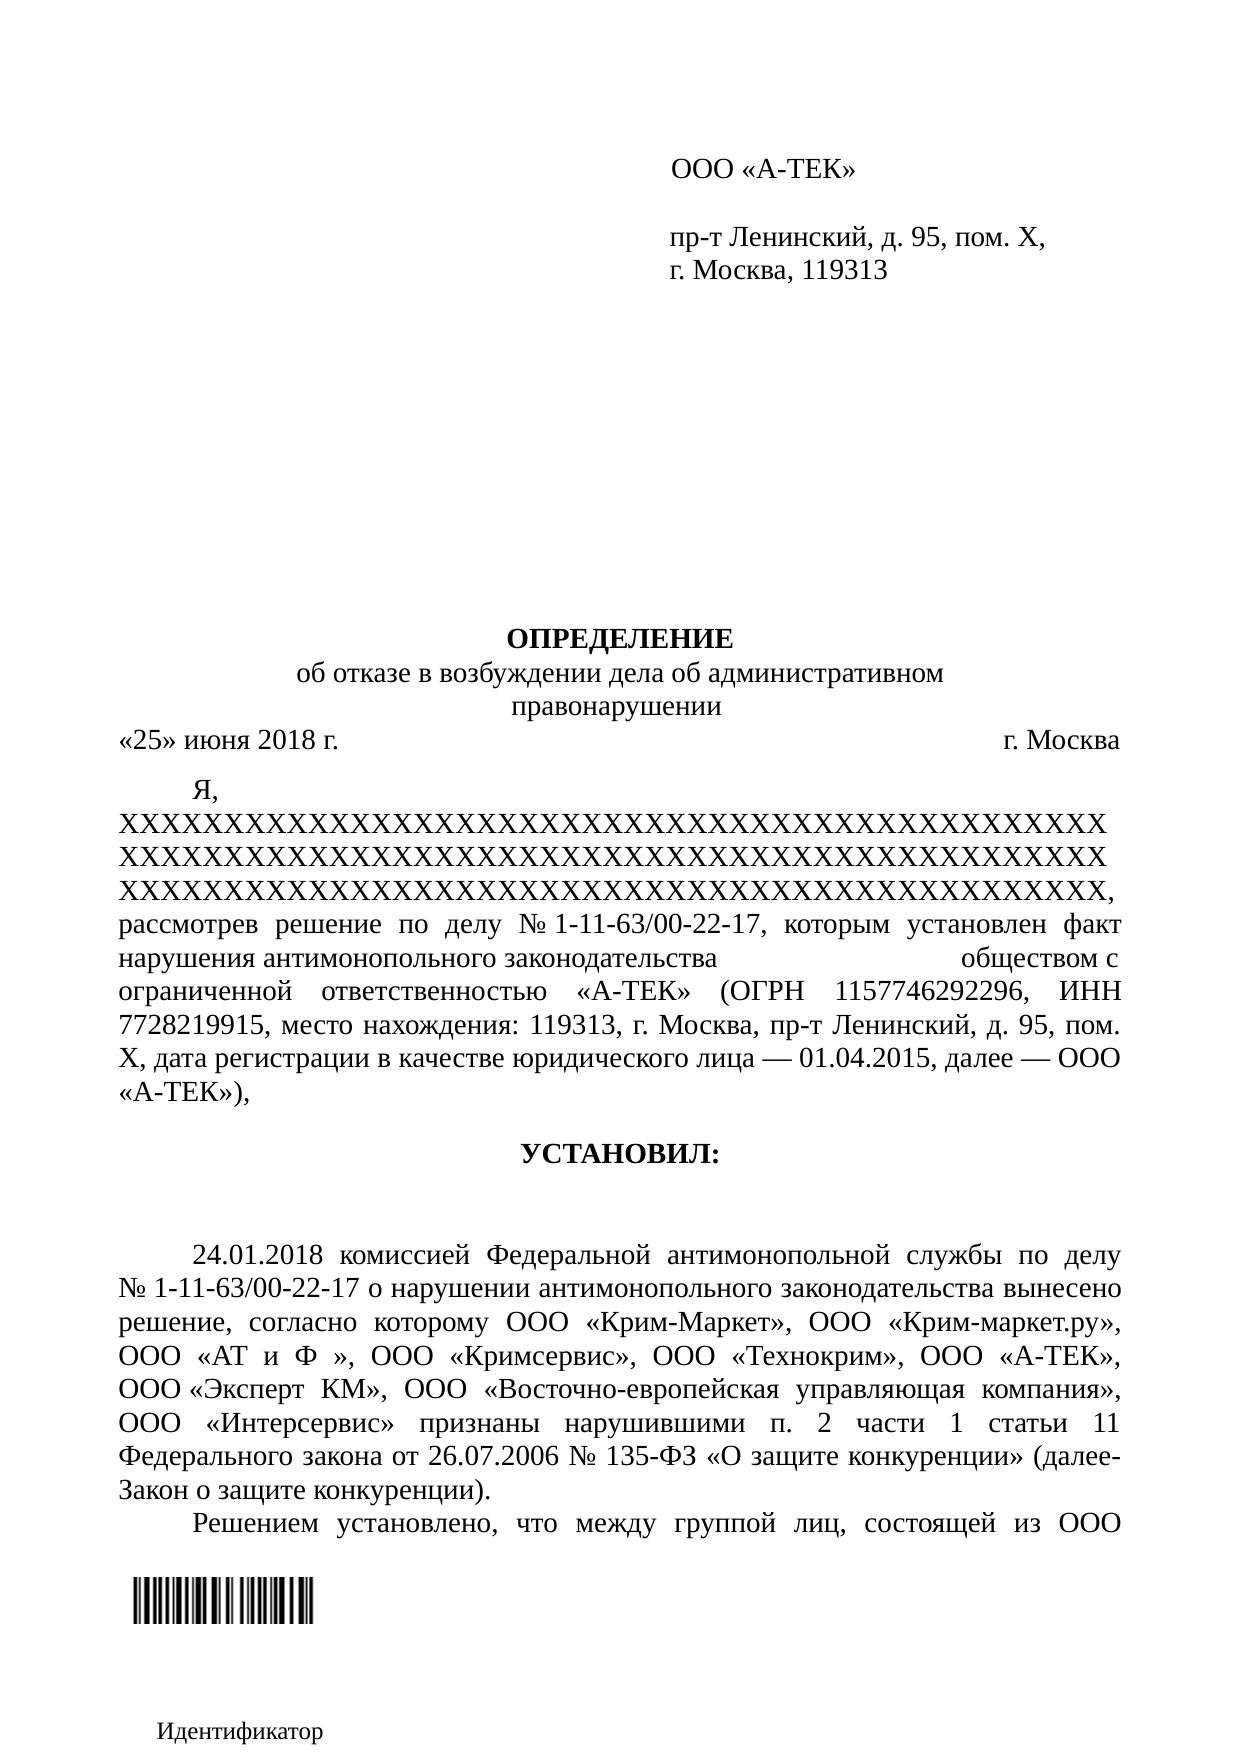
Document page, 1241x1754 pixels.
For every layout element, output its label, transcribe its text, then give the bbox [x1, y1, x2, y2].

text правонарушении [118, 688, 1122, 722]
text УСТАНОВИЛ: [118, 1136, 1122, 1170]
text ООО «А-ТЕК» [671, 152, 1122, 185]
text Решением установлено, что между группой лиц, состоящей из ООО [118, 1505, 1122, 1539]
text 24.01.2018 комиссией Федеральной антимонопольной службы по делу № 1-11-63/00-22-17 о нарушении антимонопольного законодательства вынесено решение, согласно которому ООО «Крим-Маркет», ООО «Крим-маркет.ру», ООО «АТ и Ф », ООО «Кримсервис», ООО «Технокрим», ООО «А-ТЕК», ООО «Эксперт КМ», ООО «Восточно-европейская управляющая компания», ООО «Интерсервис» признаны нарушившими п. 2 части 1 статьи 11 Федерального закона от 26.07.2006 № 135-ФЗ «О защите конкуренции» (далее-Закон о защите конкуренции). [118, 1237, 1122, 1505]
text об отказе в возбуждении дела об административном [118, 655, 1122, 688]
text г. Москва, 119313 [669, 252, 1122, 286]
text пр-т Ленинский, д. 95, пом. X, [669, 219, 1122, 252]
text «25» июня 2018 г. г. Москва [118, 722, 1122, 755]
text ОПРЕДЕЛЕНИЕ [118, 621, 1122, 655]
text Я, XXXXXXXXXXXXXXXXXXXXXXXXXXXXXXXXXXXXXXXXXXXXXXXXXXXXXXXXXXXXXXXXXXXXXXXXXXXXXXXXXXXXXXXXXXXXXXXXXXXXXXXXXXXXXXXXXXXXXXXXXXXXXXXXXXXXXXXXXXXXX, рассмотрев решение по делу № 1-11-63/00-22-17, которым установлен факт нарушения антимонопольного законодательства обществом с ограниченной ответственностью «А-ТЕК» (ОГРН 1157746292296, ИНН 7728219915, место нахождения: 119313, г. Москва, пр-т Ленинский, д. 95, пом. X, дата регистрации в качестве юридического лица — 01.04.2015, далее — ООО «А-ТЕК»), [118, 772, 1122, 1108]
picture [118, 1577, 331, 1624]
